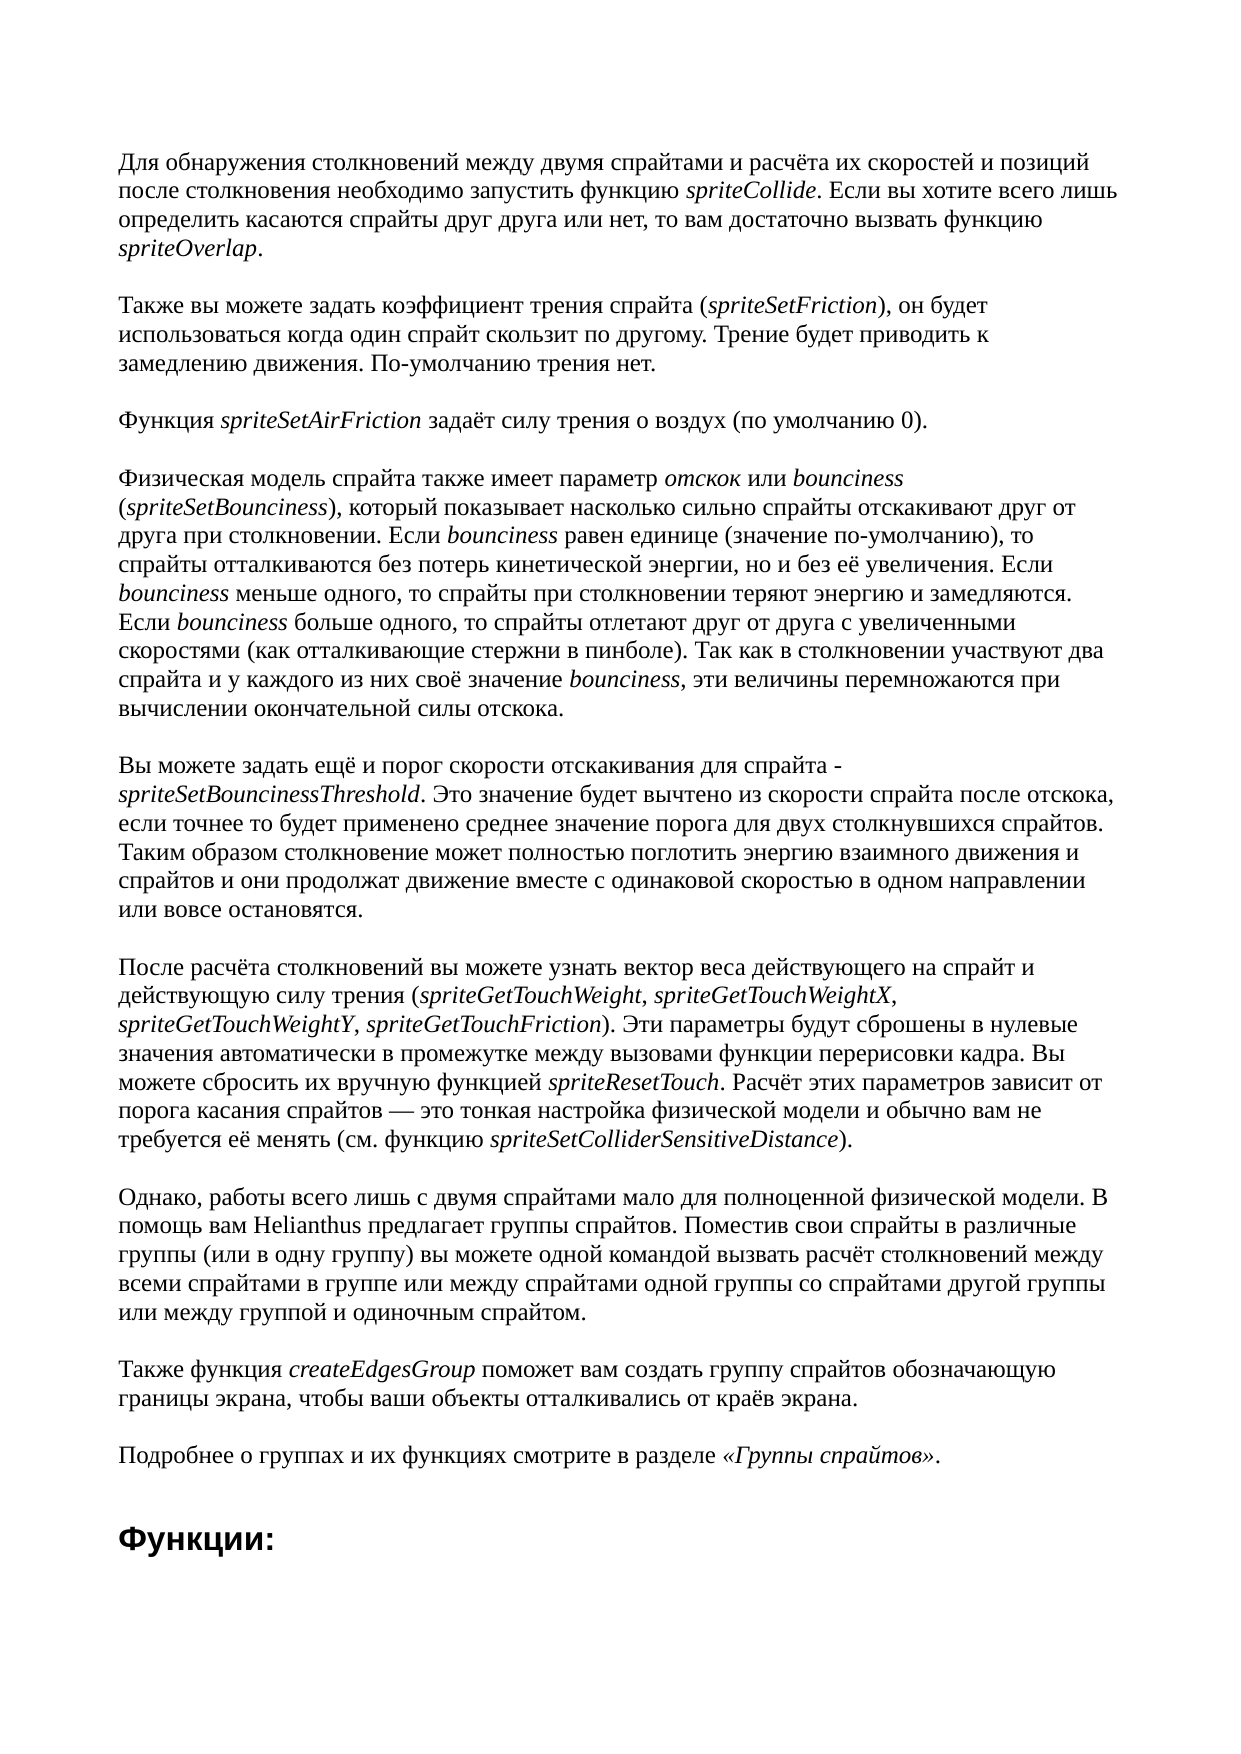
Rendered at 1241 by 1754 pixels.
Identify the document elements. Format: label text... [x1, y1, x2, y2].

text Однако, работы всего лишь с двумя спрайтами мало для полноценной физической модели. В помощь вам Helianthus предлагает группы спрайтов. Поместив свои спрайты в различные группы (или в одну группу) вы можете одной командой вызвать расчёт столкновений между всеми спрайтами в группе или между спрайтами одной группы со спрайтами другой группы или между группой и одиночным спрайтом. [118, 1182, 1122, 1326]
text Для обнаружения столкновений между двумя спрайтами и расчёта их скоростей и позиций после столкновения необходимо запустить функцию spriteCollide. Если вы хотите всего лишь определить касаются спрайты друг друга или нет, то вам достаточно вызвать функцию spriteOverlap. [118, 147, 1122, 262]
text После расчёта столкновений вы можете узнать вектор веса действующего на спрайт и действующую силу трения (spriteGetTouchWeight, spriteGetTouchWeightX, spriteGetTouchWeightY, spriteGetTouchFriction). Эти параметры будут сброшены в нулевые значения автоматически в промежутке между вызовами функции перерисовки кадра. Вы можете сбросить их вручную функцией spriteResetTouch. Расчёт этих параметров зависит от порога касания спрайтов — это тонкая настройка физической модели и обычно вам не требуется её менять (см. функцию spriteSetColliderSensitiveDistance). [118, 952, 1122, 1153]
text Также вы можете задать коэффициент трения спрайта (spriteSetFriction), он будет использоваться когда один спрайт скользит по другому. Трение будет приводить к замедлению движения. По-умолчанию трения нет. [118, 291, 1122, 377]
text Подробнее о группах и их функциях смотрите в разделе «Группы спрайтов». [118, 1441, 1122, 1469]
text Вы можете задать ещё и порог скорости отскакивания для спрайта - spriteSetBouncinessThreshold. Это значение будет вычтено из скорости спрайта после отскока, если точнее то будет применено среднее значение порога для двух столкнувшихся спрайтов. Таким образом столкновение может полностью поглотить энергию взаимного движения и спрайтов и они продолжат движение вместе с одинаковой скоростью в одном направлении или вовсе остановятся. [118, 751, 1122, 923]
text Функция spriteSetAirFriction задаёт силу трения о воздух (по умолчанию 0). [118, 406, 1122, 434]
text Также функция createEdgesGroup поможет вам создать группу спрайтов обозначающую границы экрана, чтобы ваши объекты отталкивались от краёв экрана. [118, 1354, 1122, 1412]
subtitle Функции: [118, 1519, 1122, 1558]
text Физическая модель спрайта также имеет параметр отскок или bounciness (spriteSetBounciness), который показывает насколько сильно спрайты отскакивают друг от друга при столкновении. Если bounciness равен единице (значение по-умолчанию), то спрайты отталкиваются без потерь кинетической энергии, но и без её увеличения. Если bounciness меньше одного, то спрайты при столкновении теряют энергию и замедляются. Если bounciness больше одного, то спрайты отлетают друг от друга с увеличенными скоростями (как отталкивающие стержни в пинболе). Так как в столкновении участвуют два спрайта и у каждого из них своё значение bounciness, эти величины перемножаются при вычислении окончательной силы отскока. [118, 463, 1122, 722]
